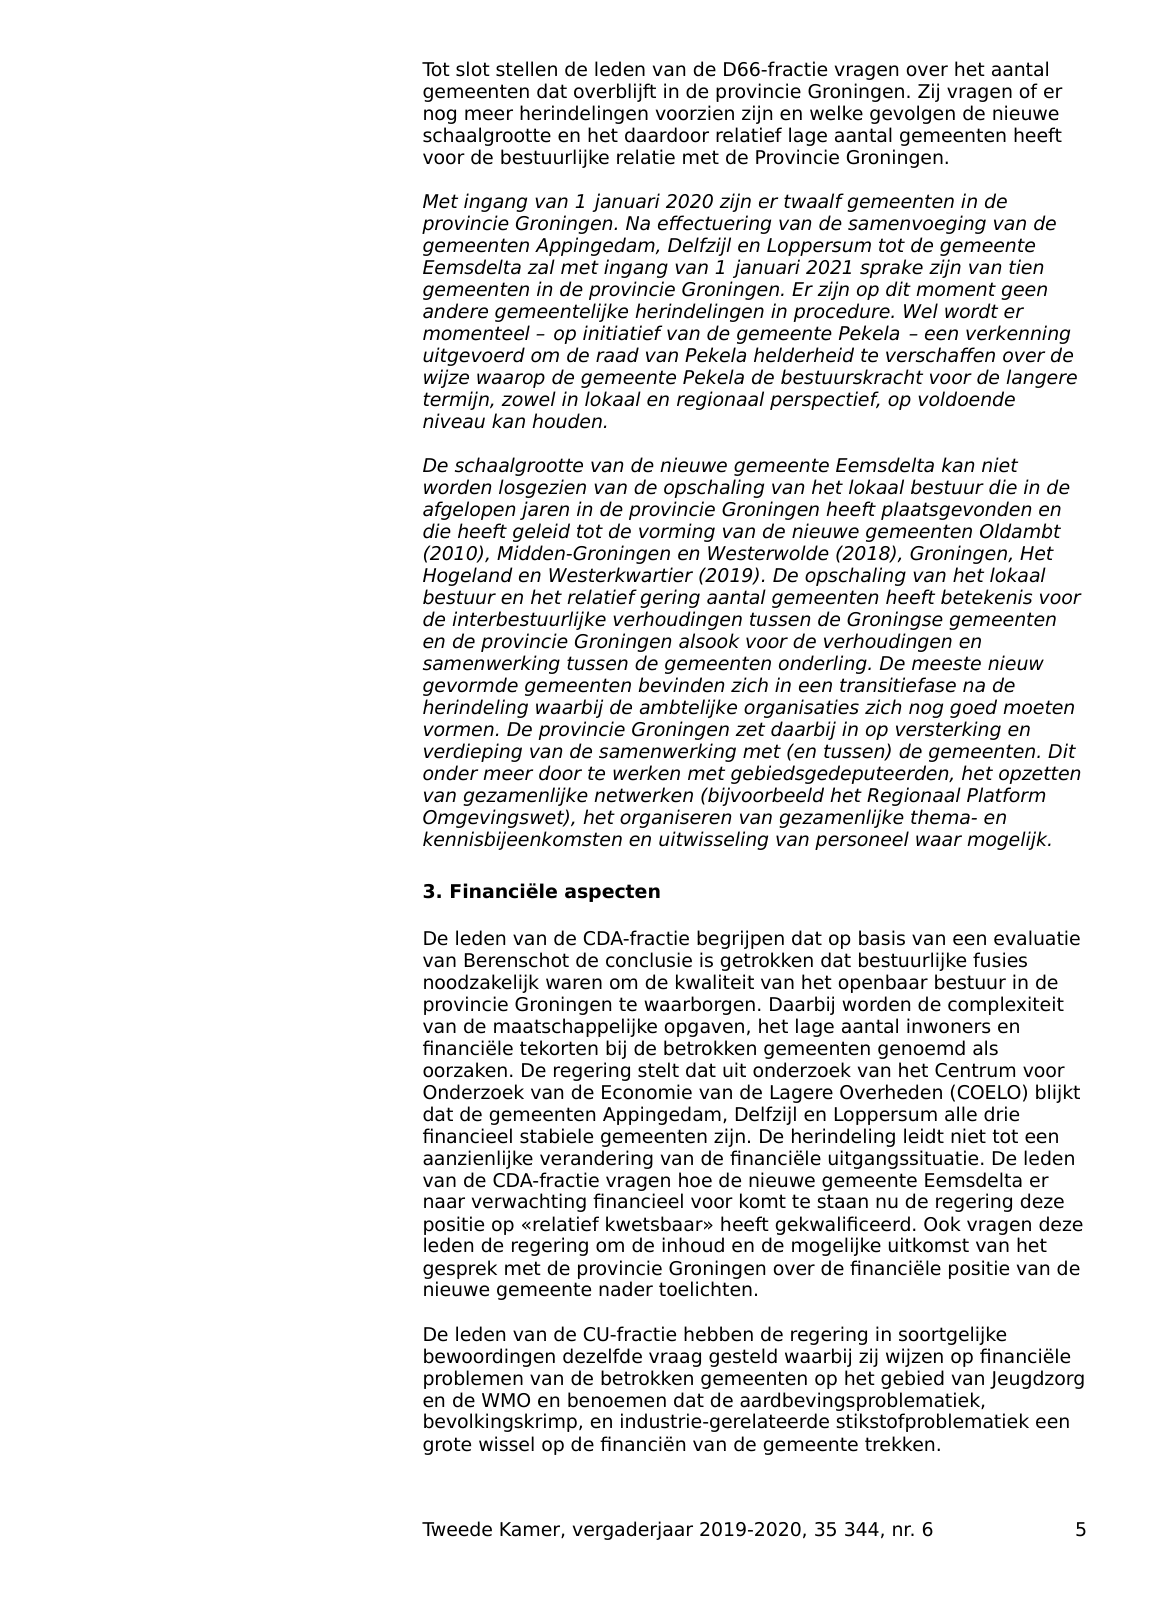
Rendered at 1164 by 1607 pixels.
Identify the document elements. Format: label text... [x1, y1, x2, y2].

subtitle 3. Financiële aspecten [422, 881, 1087, 903]
text De schaalgrootte van de nieuwe gemeente Eemsdelta kan niet worden losgezien van de opschaling van het lokaal bestuur die in de afgelopen jaren in de provincie Groningen heeft plaatsgevonden en die heeft geleid tot de vorming van de nieuwe gemeenten Oldambt (2010), Midden-Groningen en Westerwolde (2018), Groningen, Het Hogeland en Westerkwartier (2019). De opschaling van het lokaal bestuur en het relatief gering aantal gemeenten heeft betekenis voor de interbestuurlijke verhoudingen tussen de Groningse gemeenten en de provincie Groningen alsook voor de verhoudingen en samenwerking tussen de gemeenten onderling. De meeste nieuw gevormde gemeenten bevinden zich in een transitiefase na de herindeling waarbij de ambtelijke organisaties zich nog goed moeten vormen. De provincie Groningen zet daarbij in op versterking en verdieping van de samenwerking met (en tussen) de gemeenten. Dit onder meer door te werken met gebiedsgedeputeerden, het opzetten van gezamenlijke netwerken (bijvoorbeeld het Regionaal Platform Omgevingswet), het organiseren van gezamenlijke thema- en kennisbijeenkomsten en uitwisseling van personeel waar mogelijk. [422, 455, 1087, 851]
text De leden van de CU-fractie hebben de regering in soortgelijke bewoordingen dezelfde vraag gesteld waarbij zij wijzen op financiële problemen van de betrokken gemeenten op het gebied van Jeugdzorg en de WMO en benoemen dat de aardbevingsproblematiek, bevolkingskrimp, en industrie-gerelateerde stikstofproblematiek een grote wissel op de financiën van de gemeente trekken. [422, 1323, 1087, 1455]
text Met ingang van 1 januari 2020 zijn er twaalf gemeenten in de provincie Groningen. Na effectuering van de samenvoeging van de gemeenten Appingedam, Delfzijl en Loppersum tot de gemeente Eemsdelta zal met ingang van 1 januari 2021 sprake zijn van tien gemeenten in de provincie Groningen. Er zijn op dit moment geen andere gemeentelijke herindelingen in procedure. Wel wordt er momenteel – op initiatief van de gemeente Pekela – een verkenning uitgevoerd om de raad van Pekela helderheid te verschaffen over de wijze waarop de gemeente Pekela de bestuurskracht voor de langere termijn, zowel in lokaal en regionaal perspectief, op voldoende niveau kan houden. [422, 191, 1087, 433]
text De leden van de CDA-fractie begrijpen dat op basis van een evaluatie van Berenschot de conclusie is getrokken dat bestuurlijke fusies noodzakelijk waren om de kwaliteit van het openbaar bestuur in de provincie Groningen te waarborgen. Daarbij worden de complexiteit van de maatschappelijke opgaven, het lage aantal inwoners en financiële tekorten bij de betrokken gemeenten genoemd als oorzaken. De regering stelt dat uit onderzoek van het Centrum voor Onderzoek van de Economie van de Lagere Overheden (COELO) blijkt dat de gemeenten Appingedam, Delfzijl en Loppersum alle drie financieel stabiele gemeenten zijn. De herindeling leidt niet tot een aanzienlijke verandering van de financiële uitgangssituatie. De leden van de CDA-fractie vragen hoe de nieuwe gemeente Eemsdelta er naar verwachting financieel voor komt te staan nu de regering deze positie op «relatief kwetsbaar» heeft gekwalificeerd. Ook vragen deze leden de regering om de inhoud en de mogelijke uitkomst van het gesprek met de provincie Groningen over de financiële positie van de nieuwe gemeente nader toelichten. [422, 928, 1087, 1301]
text Tot slot stellen de leden van de D66-fractie vragen over het aantal gemeenten dat overblijft in de provincie Groningen. Zij vragen of er nog meer herindelingen voorzien zijn en welke gevolgen de nieuwe schaalgrootte en het daardoor relatief lage aantal gemeenten heeft voor de bestuurlijke relatie met de Provincie Groningen. [422, 59, 1087, 169]
